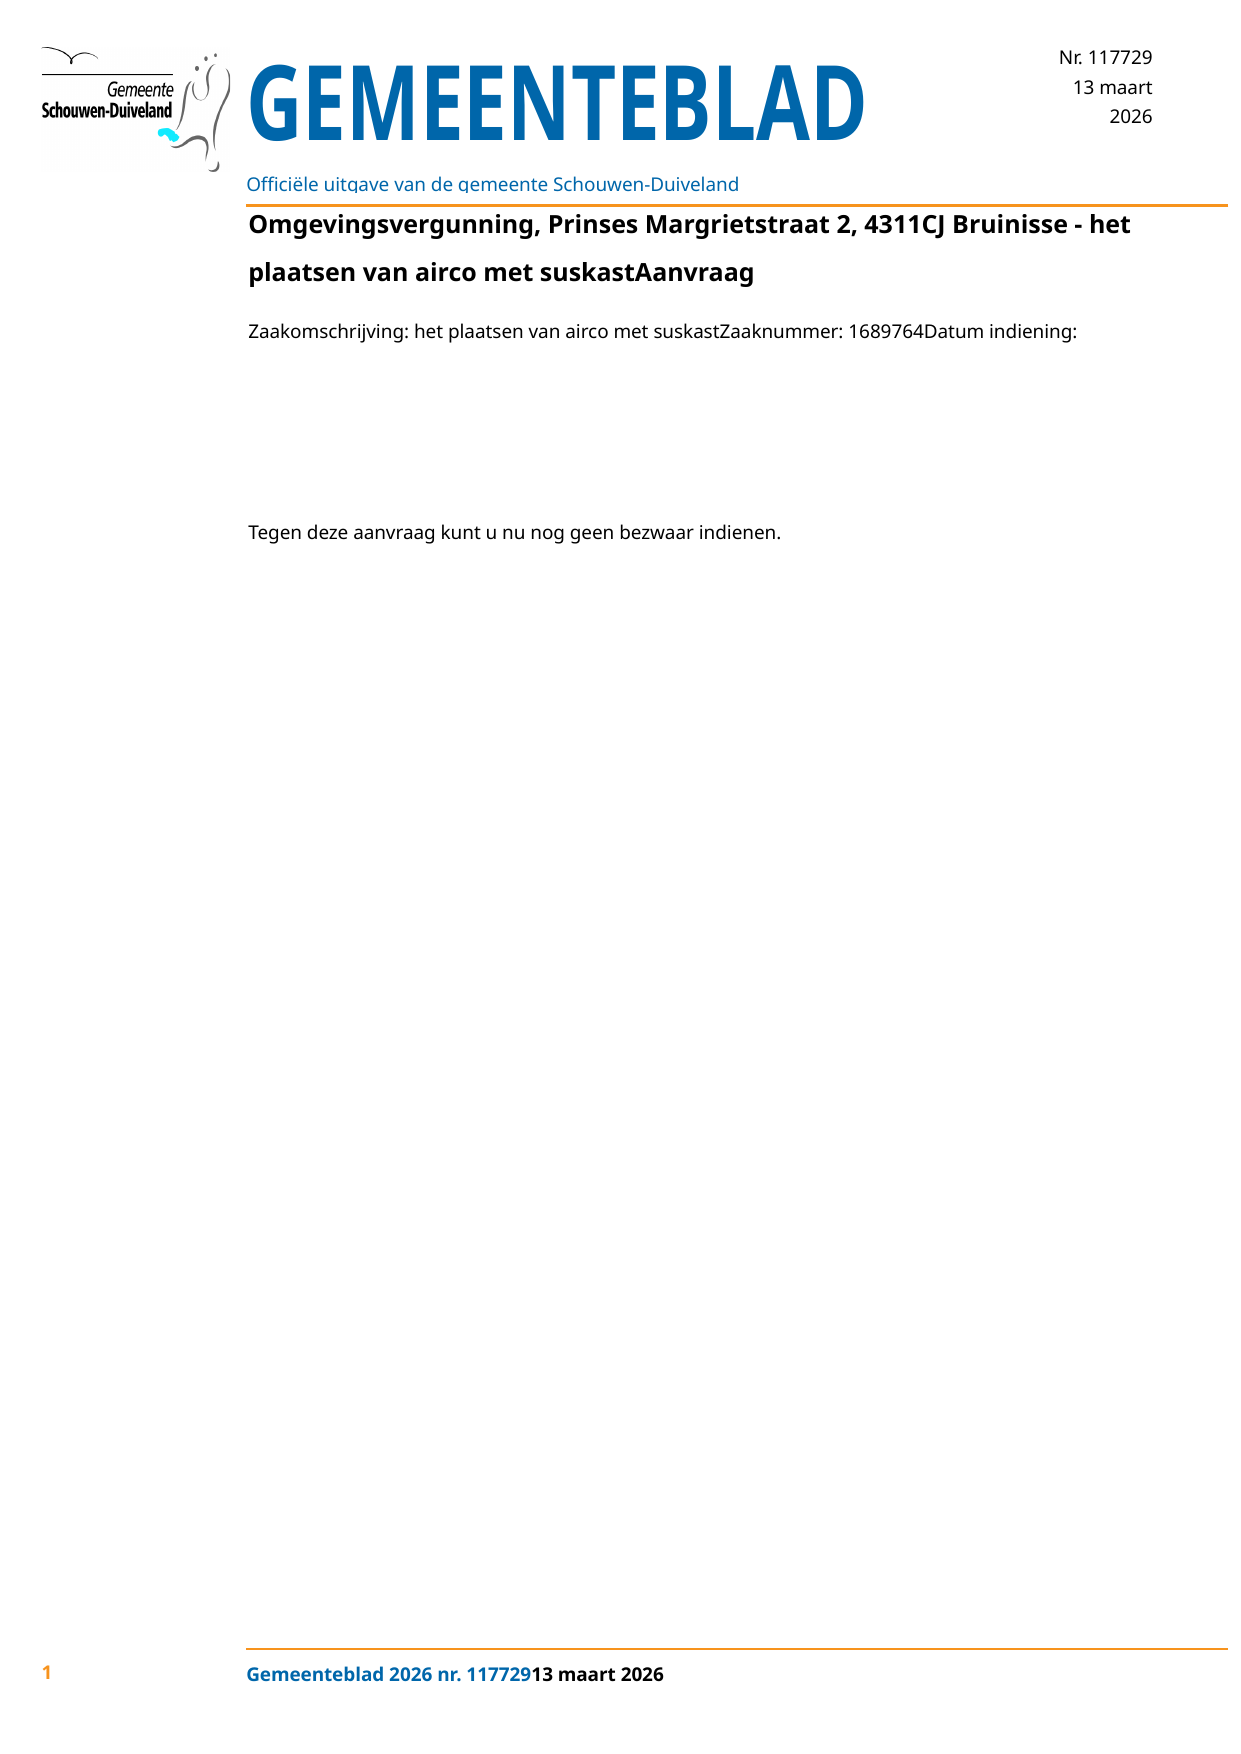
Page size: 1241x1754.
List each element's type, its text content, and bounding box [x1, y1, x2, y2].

text Tegen deze aanvraag kunt u nu nog geen bezwaar indienen. [248, 519, 1152, 545]
picture [41, 47, 231, 172]
text Zaakomschrijving: het plaatsen van airco met suskastZaaknummer: 1689764Datum indiening: [248, 318, 1152, 344]
text Omgevingsvergunning, Prinses Margrietstraat 2, 4311CJ Bruinisse - het plaatsen van airco met suskastAanvraag [248, 207, 1152, 288]
